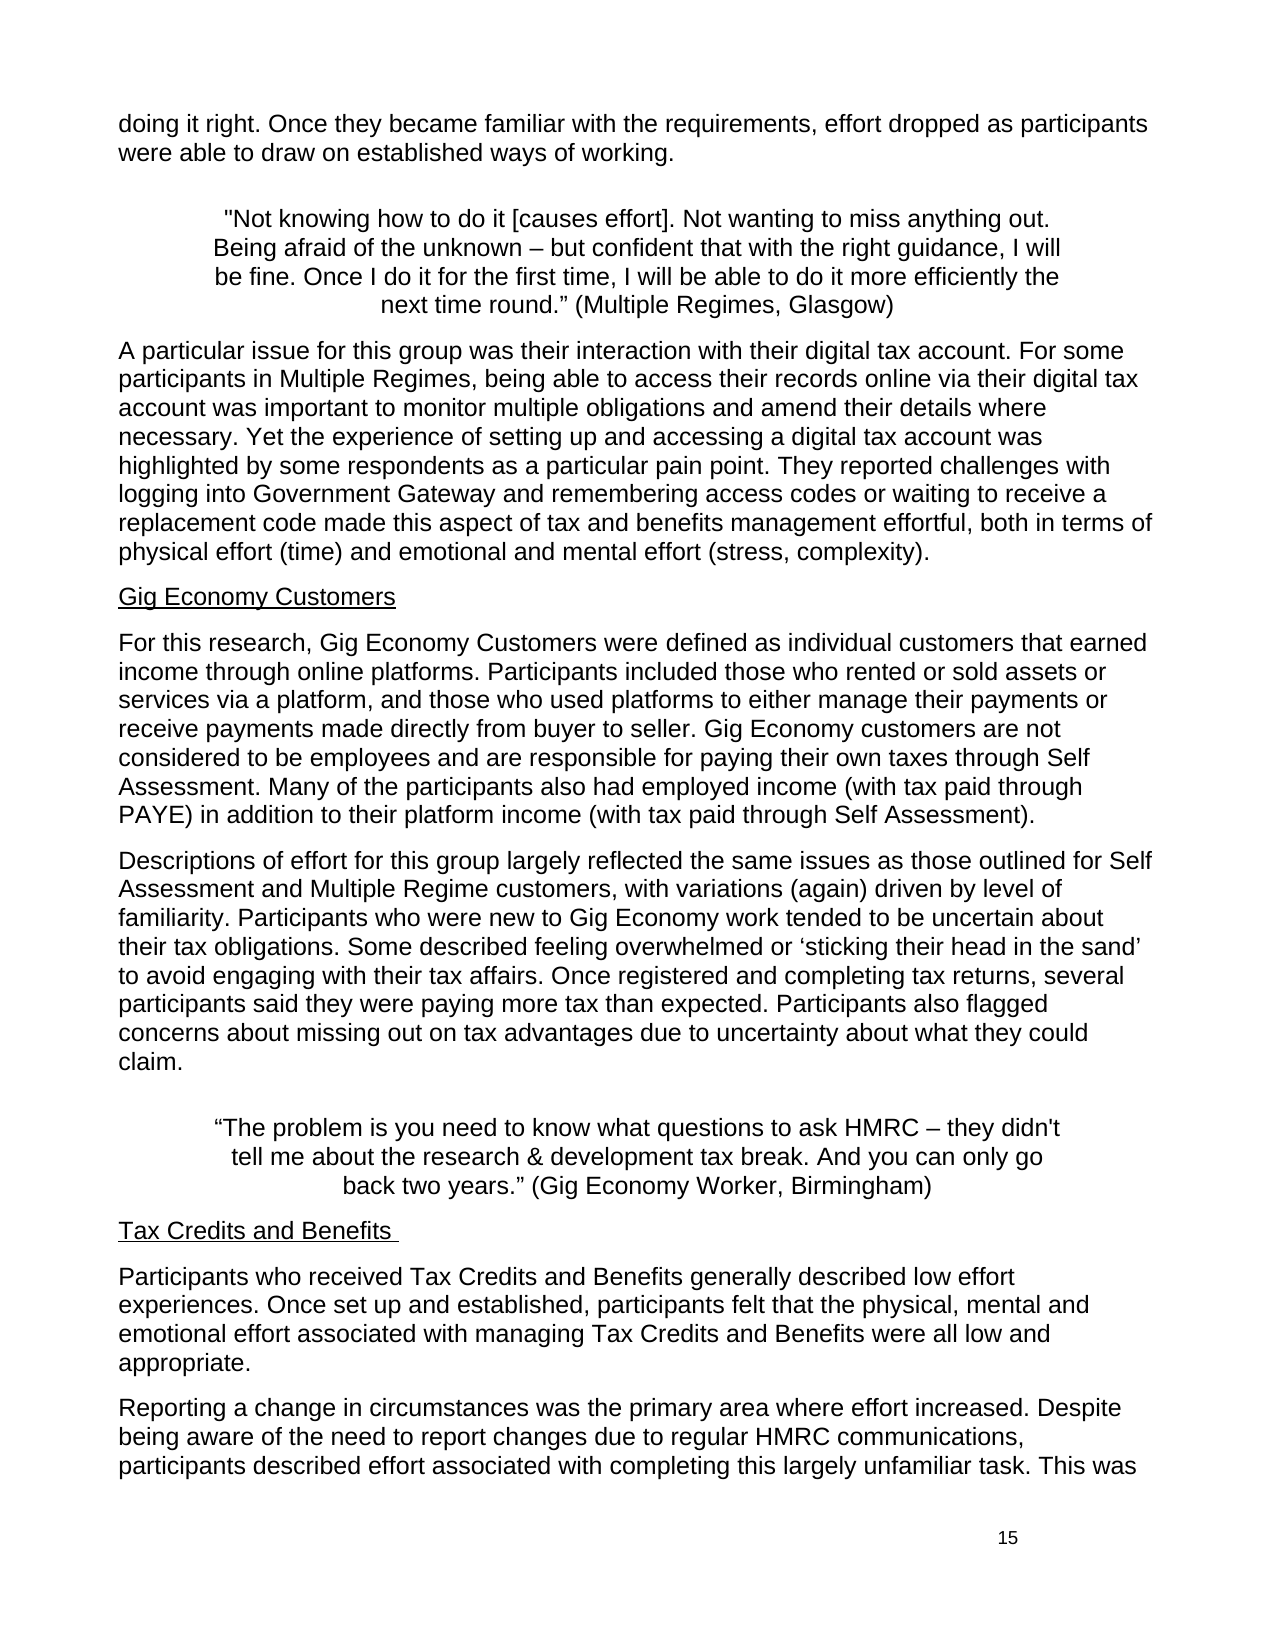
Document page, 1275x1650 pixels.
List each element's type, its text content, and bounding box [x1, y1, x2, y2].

text Gig Economy Customers [118, 582, 1157, 611]
text For this research, Gig Economy Customers were defined as individual customers that earned income through online platforms. Participants included those who rented or sold assets or services via a platform, and those who used platforms to either manage their payments or receive payments made directly from buyer to seller. Gig Economy customers are not considered to be employees and are responsible for paying their own taxes through Self Assessment. Many of the participants also had employed income (with tax paid through PAYE) in addition to their platform income (with tax paid through Self Assessment). [118, 628, 1157, 829]
text Reporting a change in circumstances was the primary area where effort increased. Despite being aware of the need to report changes due to regular HMRC communications, participants described effort associated with completing this largely unfamiliar task. This was [118, 1393, 1157, 1479]
text doing it right. Once they became familiar with the requirements, effort dropped as participants were able to draw on established ways of working. [118, 109, 1157, 167]
text Tax Credits and Benefits [118, 1216, 1157, 1245]
text "Not knowing how to do it [causes effort]. Not wanting to miss anything out. Being afraid of the unknown – but confident that with the right guidance, I will be fine. Once I do it for the first time, I will be able to do it more efficiently the next time round.” (Multiple Regimes, Glasgow) [208, 204, 1067, 319]
text Descriptions of effort for this group largely reflected the same issues as those outlined for Self Assessment and Multiple Regime customers, with variations (again) driven by level of familiarity. Participants who were new to Gig Economy work tended to be uncertain about their tax obligations. Some described feeling overwhelmed or ‘sticking their head in the sand’ to avoid engaging with their tax affairs. Once registered and completing tax returns, several participants said they were paying more tax than expected. Participants also flagged concerns about missing out on tax advantages due to uncertainty about what they could claim. [118, 846, 1157, 1076]
text Participants who received Tax Credits and Benefits generally described low effort experiences. Once set up and established, participants felt that the physical, mental and emotional effort associated with managing Tax Credits and Benefits were all low and appropriate. [118, 1262, 1157, 1377]
text “The problem is you need to know what questions to ask HMRC – they didn't tell me about the research & development tax break. And you can only go back two years.” (Gig Economy Worker, Birmingham) [208, 1113, 1067, 1199]
text A particular issue for this group was their interaction with their digital tax account. For some participants in Multiple Regimes, being able to access their records online via their digital tax account was important to monitor multiple obligations and amend their details where necessary. Yet the experience of setting up and accessing a digital tax account was highlighted by some respondents as a particular pain point. They reported challenges with logging into Government Gateway and remembering access codes or waiting to receive a replacement code made this aspect of tax and benefits management effortful, both in terms of physical effort (time) and emotional and mental effort (stress, complexity). [118, 336, 1157, 566]
